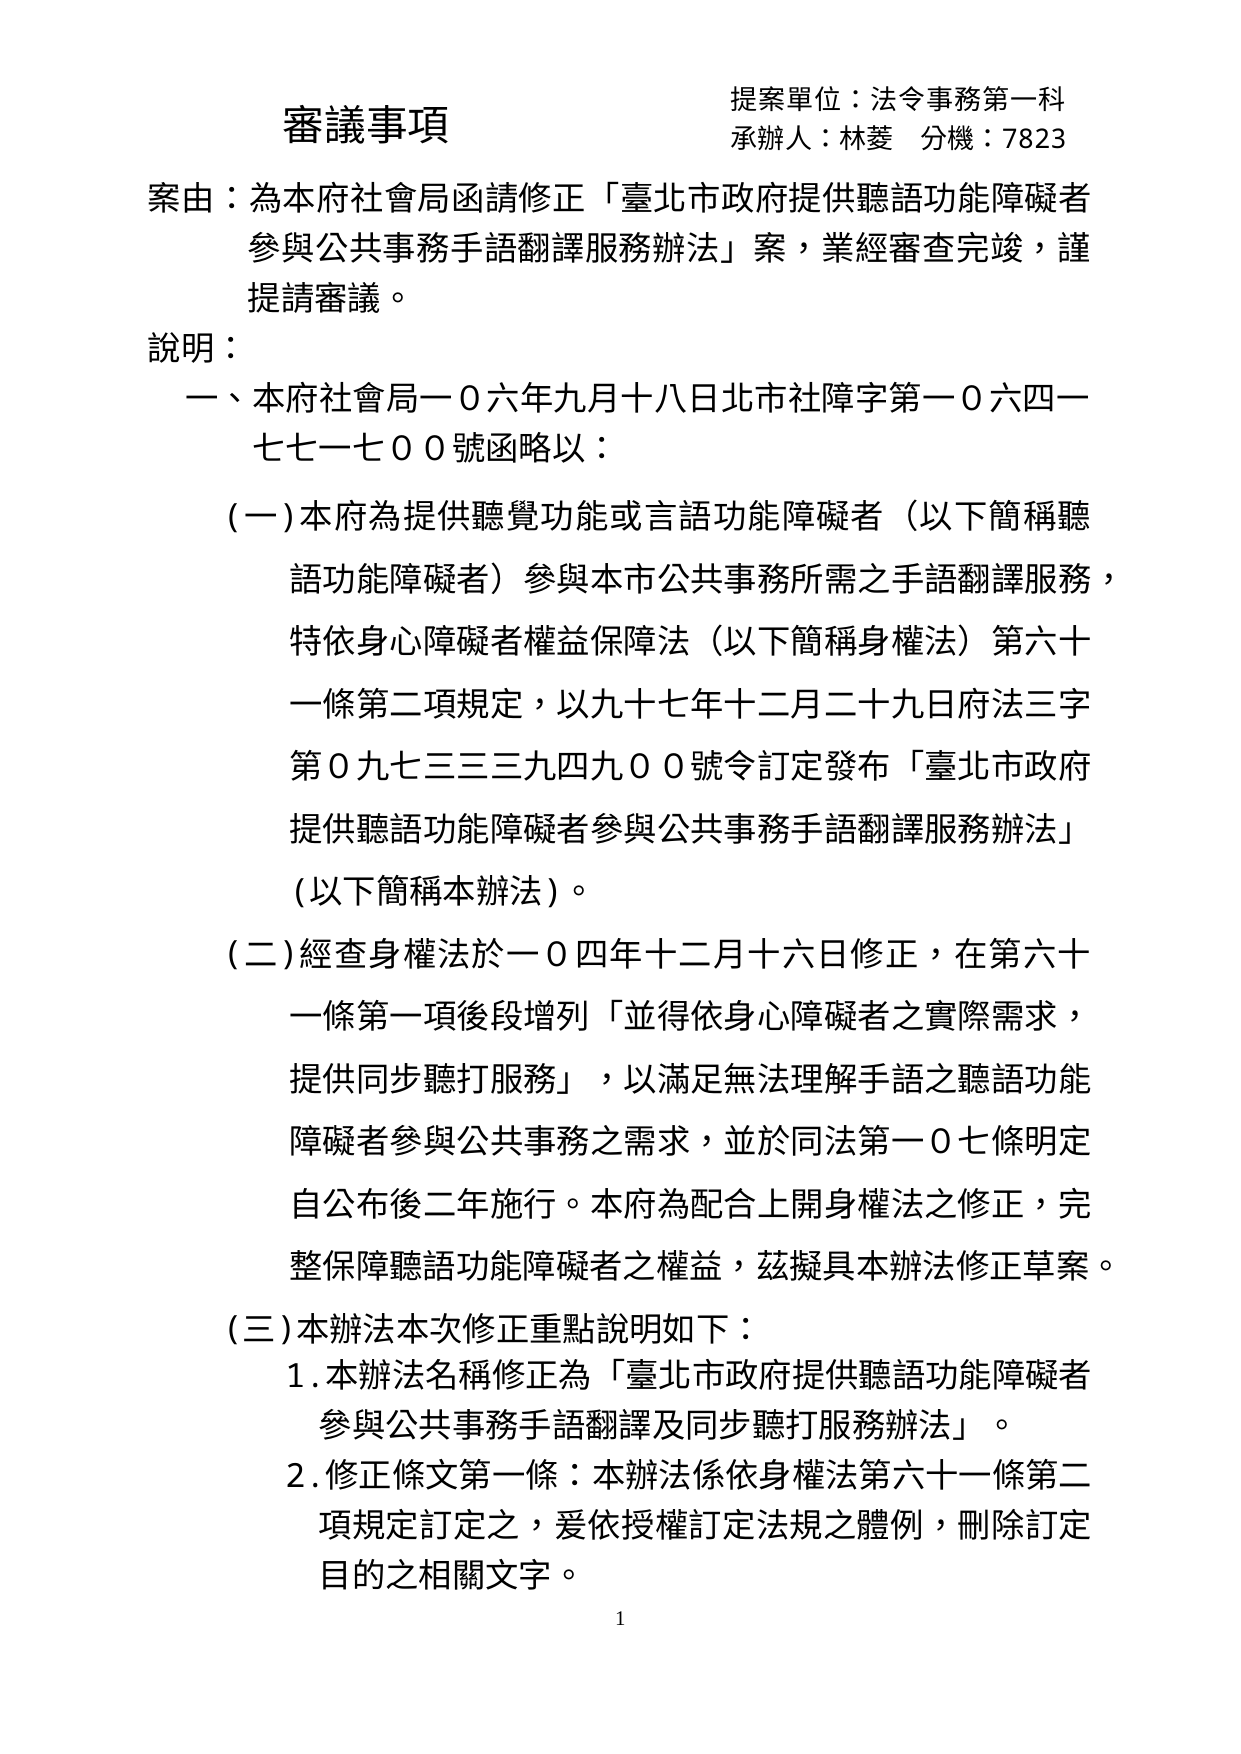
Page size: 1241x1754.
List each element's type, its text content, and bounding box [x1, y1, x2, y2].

text 1.本辦法名稱修正為「臺北市政府提供聽語功能障礙者參與公共事務手語翻譯及同步聽打服務辦法」。 [285, 1347, 1092, 1447]
text 案由：為本府社會局函請修正「臺北市政府提供聽語功能障礙者參與公共事務手語翻譯服務辦法」案，業經審查完竣，謹提請審議。 [148, 170, 1092, 320]
text (一)本府為提供聽覺功能或言語功能障礙者（以下簡稱聽語功能障礙者）參與本市公共事務所需之手語翻譯服務，特依身心障礙者權益保障法（以下簡稱身權法）第六十一條第二項規定，以九十七年十二月二十九日府法三字第０九七三三三九四九００號令訂定發布「臺北市政府提供聽語功能障礙者參與公共事務手語翻譯服務辦法」(以下簡稱本辦法)。 [223, 472, 1092, 910]
text 一、本府社會局一０六年九月十八日北市社障字第一０六四一七七一七００號函略以： [185, 370, 1092, 470]
text 審議事項 提案單位：法令事務第一科 承辦人：林菱 分機：7823 [148, 97, 1092, 152]
text (三)本辦法本次修正重點說明如下： [223, 1285, 1092, 1347]
text 2.修正條文第一條：本辦法係依身權法第六十一條第二項規定訂定之，爰依授權訂定法規之體例，刪除訂定目的之相關文字。 [285, 1447, 1092, 1597]
text 說明： [148, 320, 1092, 370]
text (二)經查身權法於一０四年十二月十六日修正，在第六十一條第一項後段增列「並得依身心障礙者之實際需求，提供同步聽打服務」，以滿足無法理解手語之聽語功能障礙者參與公共事務之需求，並於同法第一０七條明定自公布後二年施行。本府為配合上開身權法之修正，完整保障聽語功能障礙者之權益，茲擬具本辦法修正草案。 [223, 910, 1092, 1285]
